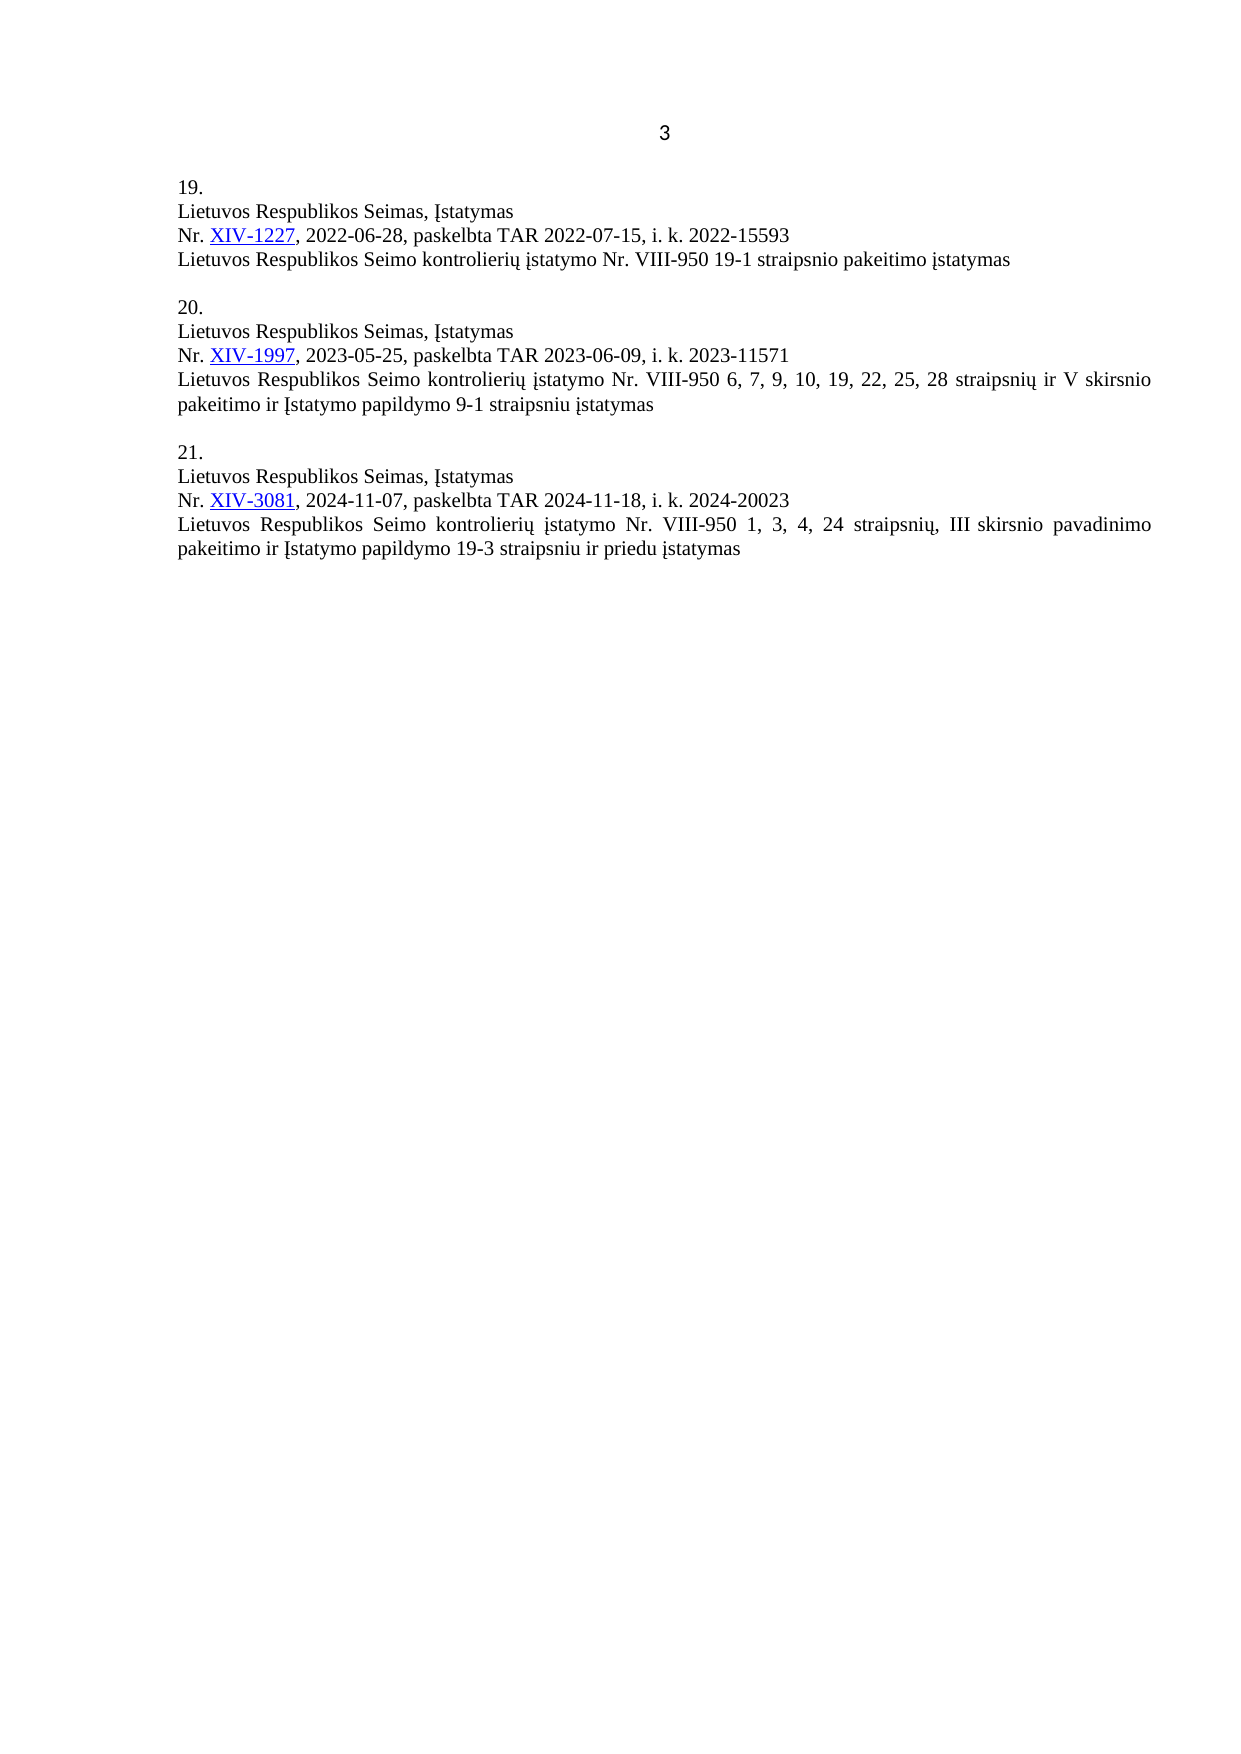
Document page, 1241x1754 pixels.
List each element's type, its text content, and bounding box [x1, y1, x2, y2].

text 19. [177, 175, 1152, 199]
text Lietuvos Respublikos Seimo kontrolierių įstatymo Nr. VIII-950 1, 3, 4, 24 straipsnių, III skirsnio pavadinimo pakeitimo ir Įstatymo papildymo 19-3 straipsniu ir priedu įstatymas [177, 512, 1152, 560]
text Lietuvos Respublikos Seimo kontrolierių įstatymo Nr. VIII-950 19-1 straipsnio pakeitimo įstatymas [177, 247, 1152, 271]
text Nr. XIV-3081, 2024-11-07, paskelbta TAR 2024-11-18, i. k. 2024-20023 [177, 488, 1152, 512]
text Lietuvos Respublikos Seimas, Įstatymas [177, 199, 1152, 223]
text Nr. XIV-1997, 2023-05-25, paskelbta TAR 2023-06-09, i. k. 2023-11571 [177, 343, 1152, 367]
text Nr. XIV-1227, 2022-06-28, paskelbta TAR 2022-07-15, i. k. 2022-15593 [177, 223, 1152, 247]
text 21. [177, 439, 1152, 464]
text Lietuvos Respublikos Seimas, Įstatymas [177, 464, 1152, 488]
text 20. [177, 295, 1152, 319]
text Lietuvos Respublikos Seimo kontrolierių įstatymo Nr. VIII-950 6, 7, 9, 10, 19, 22, 25, 28 straipsnių ir V skirsnio pakeitimo ir Įstatymo papildymo 9-1 straipsniu įstatymas [177, 367, 1152, 416]
text Lietuvos Respublikos Seimas, Įstatymas [177, 319, 1152, 343]
